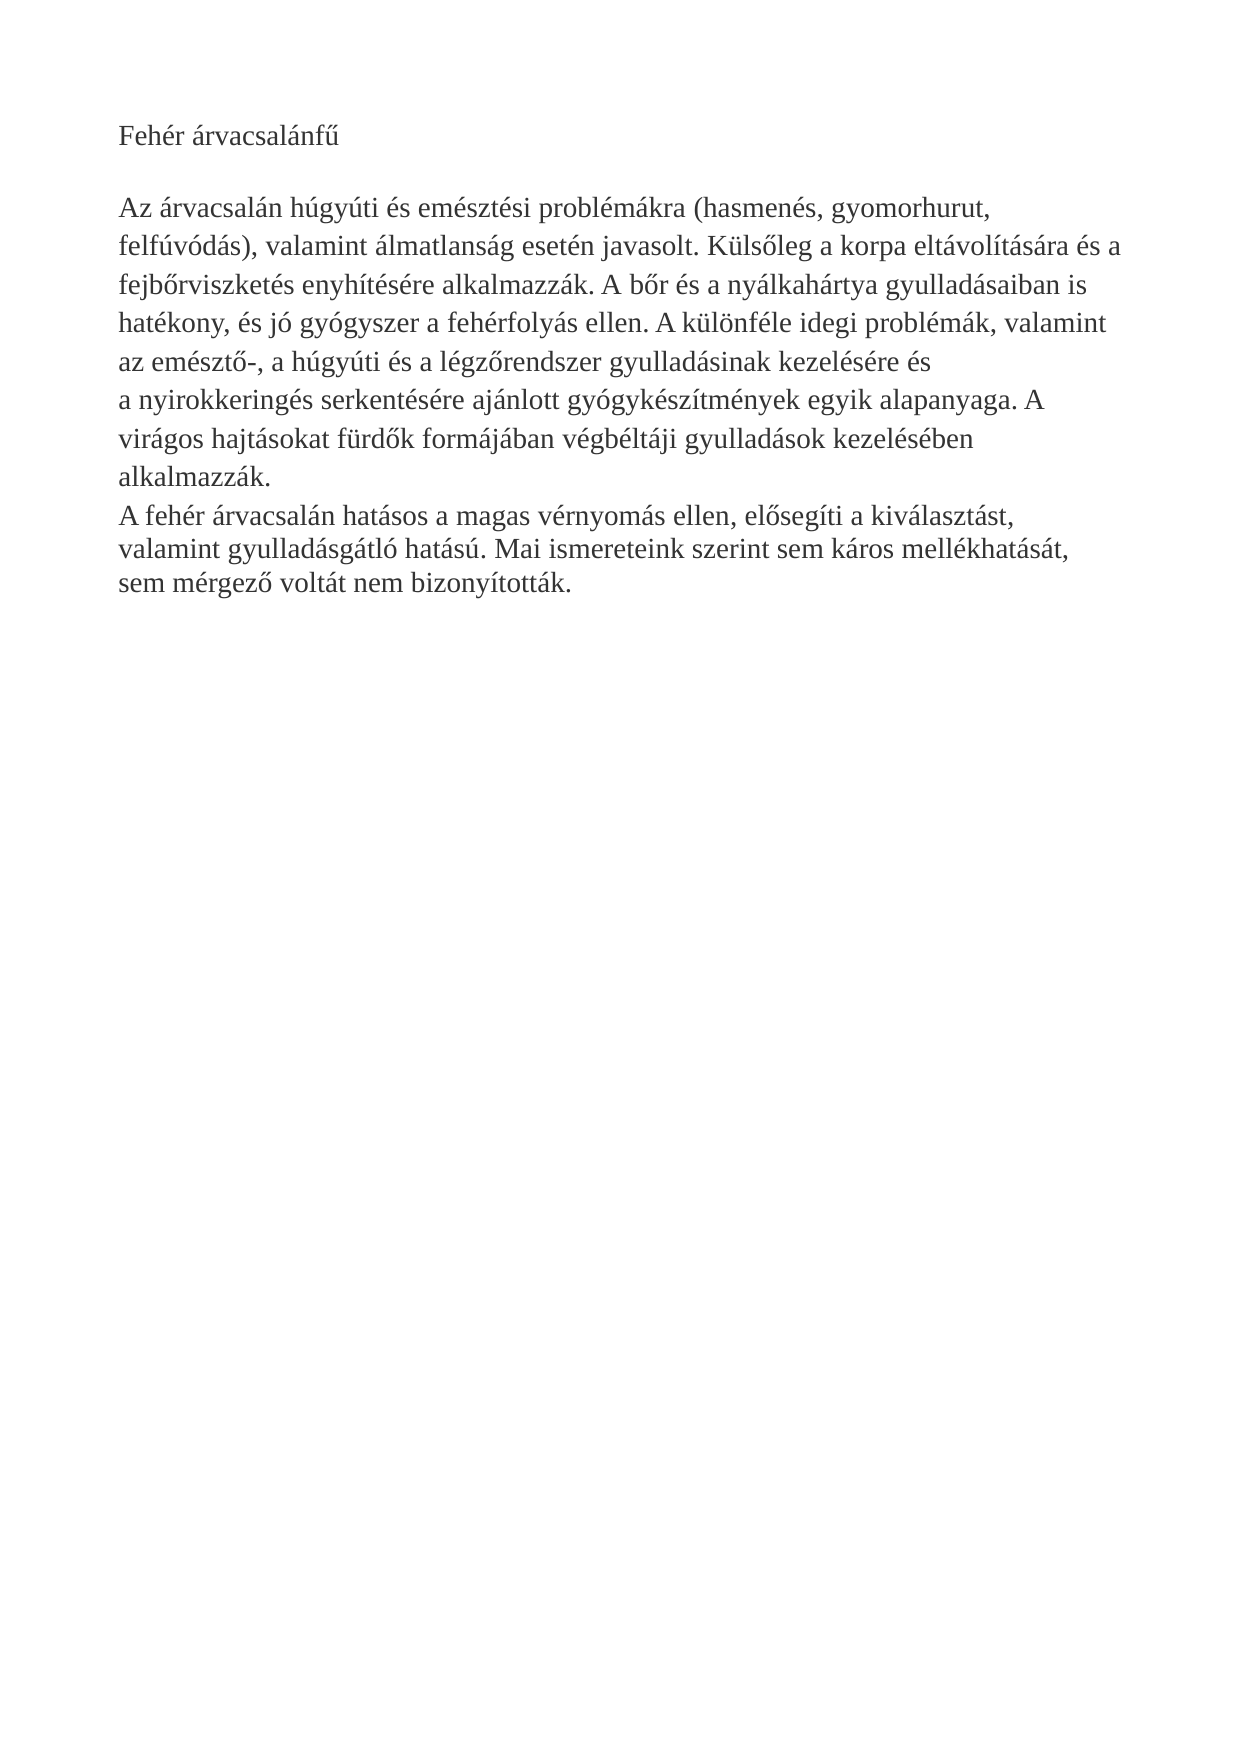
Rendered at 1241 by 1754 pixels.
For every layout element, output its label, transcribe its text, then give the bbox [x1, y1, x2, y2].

text Fehér árvacsalánfű [118, 118, 1122, 152]
text Az árvacsalán húgyúti és emésztési problémákra (hasmenés, gyomorhurut, felfúvódás), valamint álmatlanság esetén javasolt. Külsőleg a korpa eltávolítására és a fejbőrviszketés enyhítésére alkalmazzák. A bőr és a nyálkahártya gyulladásaiban is hatékony, és jó gyógyszer a fehérfolyás ellen. A különféle idegi problémák, valamint az emésztő-, a húgyúti és a légzőrendszer gyulladásinak kezelésére és a nyirokkeringés serkentésére ajánlott gyógykészítmények egyik alapanyaga. A virágos hajtásokat fürdők formájában végbéltáji gyulladások kezelésében alkalmazzák. [118, 190, 1122, 493]
text A fehér árvacsalán hatásos a magas vérnyomás ellen, elősegíti a kiválasztást, valamint gyulladásgátló hatású. Mai ismereteink szerint sem káros mellékhatását, sem mérgező voltát nem bizonyították. [118, 498, 1122, 599]
